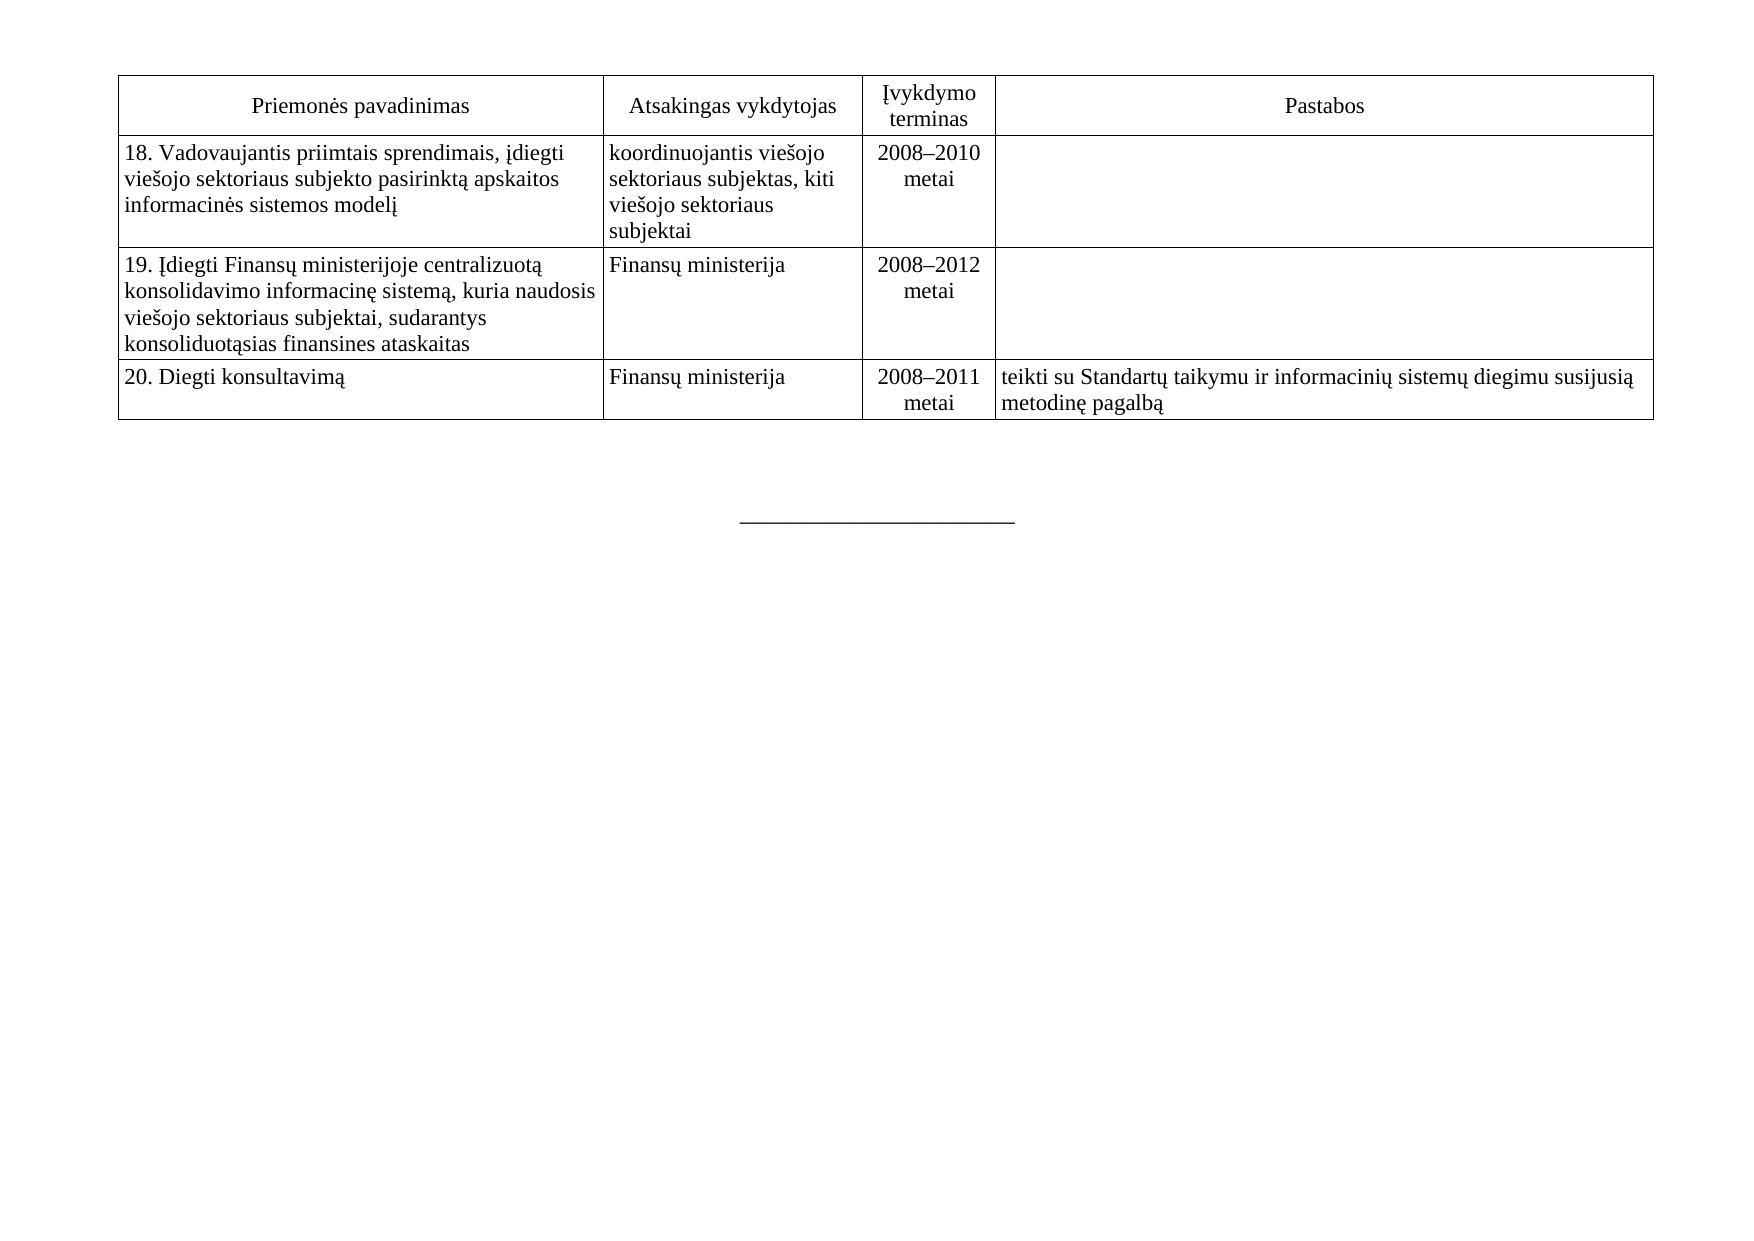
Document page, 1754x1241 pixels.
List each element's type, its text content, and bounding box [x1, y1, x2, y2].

table_cell 20. Diegti konsultavimą [119, 360, 603, 419]
text –––––––––––––––––––––– [118, 506, 1636, 535]
table_cell Finansų ministerija [604, 248, 862, 359]
table_header Pastabos [996, 76, 1653, 134]
table_cell [996, 136, 1653, 247]
table_header Atsakingas vykdytojas [604, 76, 862, 134]
table_cell [996, 248, 1653, 359]
table_cell koordinuojantis viešojo sektoriaus subjektas, kiti viešojo sektoriaus subjektai [604, 136, 862, 247]
table_cell 19. Įdiegti Finansų ministerijoje centralizuotą konsolidavimo informacinę sistemą, kuria naudosis viešojo sektoriaus subjektai, sudarantys konsoliduotąsias finansines ataskaitas [119, 248, 603, 359]
table_cell 18. Vadovaujantis priimtais sprendimais, įdiegti viešojo sektoriaus subjekto pasirinktą apskaitos informacinės sistemos modelį [119, 136, 603, 247]
table_cell 2008–2010 metai [863, 136, 995, 247]
table_cell teikti su Standartų taikymu ir informacinių sistemų diegimu susijusią metodinę pagalbą [996, 360, 1653, 419]
table_header Įvykdymo terminas [863, 76, 995, 134]
table_cell Finansų ministerija [604, 360, 862, 419]
table_header Priemonės pavadinimas [119, 76, 603, 134]
table_cell 2008–2011 metai [863, 360, 995, 419]
table_cell 2008–2012 metai [863, 248, 995, 359]
